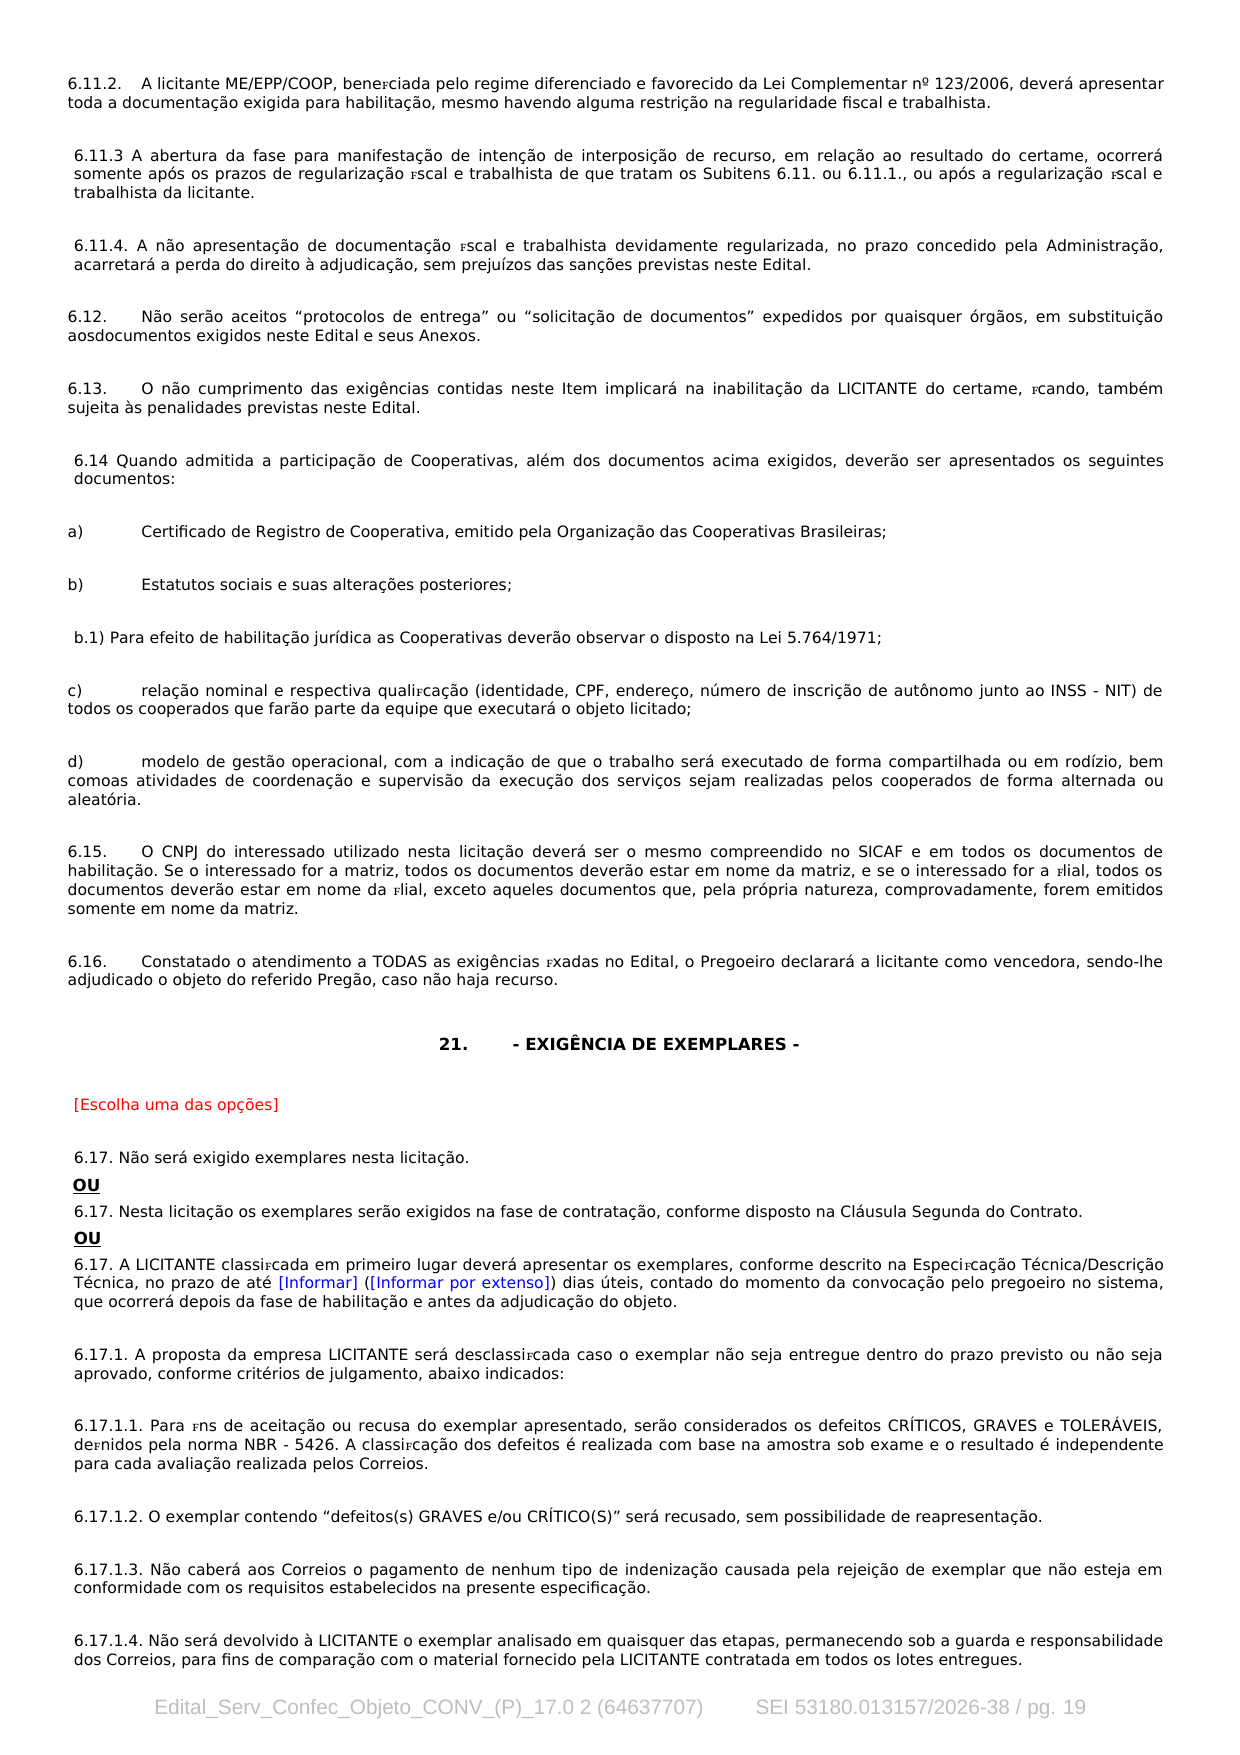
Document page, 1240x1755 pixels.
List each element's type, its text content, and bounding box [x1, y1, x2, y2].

subtitle OU [73, 1229, 1182, 1248]
list Certificado de Registro de Cooperativa, emitido pela Organização das Cooperativas Brasileiras; [67, 523, 1165, 541]
list O não cumprimento das exigências contidas neste Item implicará na inabilitação da LICITANTE do certame, cando, também sujeita às penalidades previstas neste Edital. [67, 380, 1165, 417]
list A licitante ME/EPP/COOP, beneciada pelo regime diferenciado e favorecido da Lei Complementar nº 123/2006, deverá apresentar toda a documentação exigida para habilitação, mesmo havendo alguma restrição na regularidade fiscal e trabalhista. [67, 75, 1165, 112]
text OU [72, 1176, 1182, 1195]
text 6.14 Quando admitida a participação de Cooperativas, além dos documentos acima exigidos, deverão ser apresentados os seguintes documentos: [74, 452, 1165, 488]
list Constatado o atendimento a TODAS as exigências xadas no Edital, o Pregoeiro declarará a licitante como vencedora, sendo-lhe adjudicado o objeto do referido Pregão, caso não haja recurso. [67, 952, 1165, 989]
text 6.11.3 A abertura da fase para manifestação de intenção de interposição de recurso, em relação ao resultado do certame, ocorrerá somente após os prazos de regularização scal e trabalhista de que tratam os Subitens 6.11. ou 6.11.1., ou após a regularização scal e trabalhista da licitante. [74, 147, 1165, 202]
text 6.11.4. A não apresentação de documentação scal e trabalhista devidamente regularizada, no prazo concedido pela Administração, acarretará a perda do direito à adjudicação, sem prejuízos das sanções previstas neste Edital. [74, 237, 1165, 274]
text [Escolha uma das opções] [74, 1096, 1182, 1114]
text 6.17.1.2. O exemplar contendo “defeitos(s) GRAVES e/ou CRÍTICO(S)” será recusado, sem possibilidade de reapresentação. [74, 1508, 1165, 1526]
text 6.17.1.1. Para ns de aceitação ou recusa do exemplar apresentado, serão considerados os defeitos CRÍTICOS, GRAVES e TOLERÁVEIS, denidos pela norma NBR - 5426. A classicação dos defeitos é realizada com base na amostra sob exame e o resultado é independente para cada avaliação realizada pelos Correios. [74, 1417, 1165, 1473]
list Estatutos sociais e suas alterações posteriores; [67, 576, 1165, 594]
text 6.17.1. A proposta da empresa LICITANTE será desclassicada caso o exemplar não seja entregue dentro do prazo previsto ou não seja aprovado, conforme critérios de julgamento, abaixo indicados: [74, 1346, 1165, 1383]
list O CNPJ do interessado utilizado nesta licitação deverá ser o mesmo compreendido no SICAF e em todos os documentos de habilitação. Se o interessado for a matriz, todos os documentos deverão estar em nome da matriz, e se o interessado for a lial, todos os documentos deverão estar em nome da lial, exceto aqueles documentos que, pela própria natureza, comprovadamente, forem emitidos somente em nome da matriz. [67, 843, 1165, 918]
text 6.17. A LICITANTE classicada em primeiro lugar deverá apresentar os exemplares, conforme descrito na Especicação Técnica/Descrição Técnica, no prazo de até [Informar] ([Informar por extenso]) dias úteis, contado do momento da convocação pelo pregoeiro no sistema, que ocorrerá depois da fase de habilitação e antes da adjudicação do objeto. [74, 1256, 1165, 1311]
list Não serão aceitos “protocolos de entrega” ou “solicitação de documentos” expedidos por quaisquer órgãos, em substituição aosdocumentos exigidos neste Edital e seus Anexos. [67, 308, 1165, 345]
text 6.17. Nesta licitação os exemplares serão exigidos na fase de contratação, conforme disposto na Cláusula Segunda do Contrato. [74, 1202, 1165, 1221]
text 6.17. Não será exigido exemplares nesta licitação. [74, 1149, 1165, 1168]
text 6.17.1.3. Não caberá aos Correios o pagamento de nenhum tipo de indenização causada pela rejeição de exemplar que não esteja em conformidade com os requisitos estabelecidos na presente especificação. [74, 1561, 1165, 1597]
list modelo de gestão operacional, com a indicação de que o trabalho será executado de forma compartilhada ou em rodízio, bem comoas atividades de coordenação e supervisão da execução dos serviços sejam realizadas pelos cooperados de forma alternada ou aleatória. [67, 753, 1165, 809]
text b.1) Para efeito de habilitação jurídica as Cooperativas deverão observar o disposto na Lei 5.764/1971; [74, 629, 1165, 647]
subtitle - EXIGÊNCIA DE EXEMPLARES - [67, 1034, 1171, 1054]
list relação nominal e respectiva qualicação (identidade, CPF, endereço, número de inscrição de autônomo junto ao INSS - NIT) de todos os cooperados que farão parte da equipe que executará o objeto licitado; [67, 682, 1165, 718]
text 6.17.1.4. Não será devolvido à LICITANTE o exemplar analisado em quaisquer das etapas, permanecendo sob a guarda e responsabilidade dos Correios, para fins de comparação com o material fornecido pela LICITANTE contratada em todos os lotes entregues. [74, 1632, 1165, 1669]
